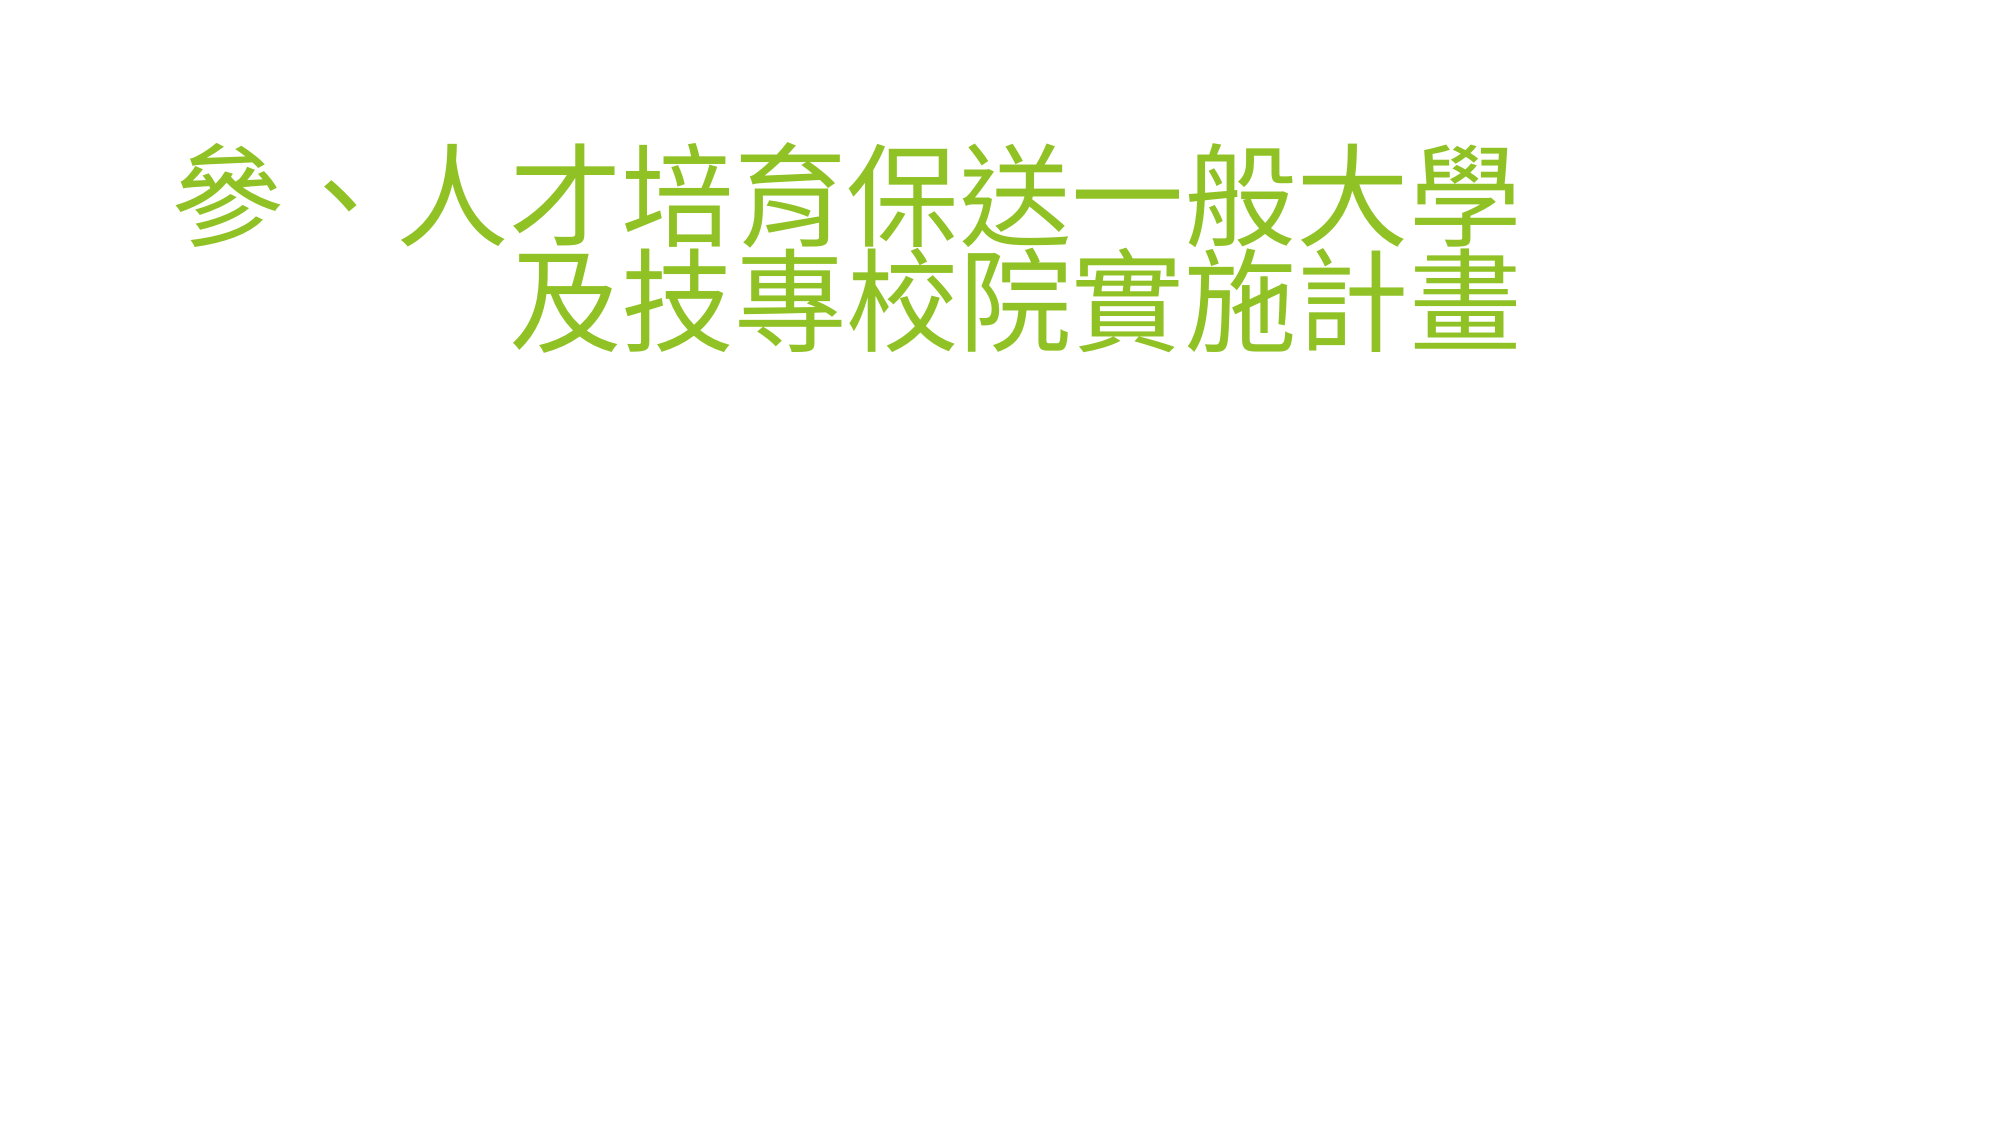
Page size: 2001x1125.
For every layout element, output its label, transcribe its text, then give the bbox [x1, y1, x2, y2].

subtitle 參、人才培育保送一般大學及技專校院實施計畫 [171, 107, 1564, 376]
